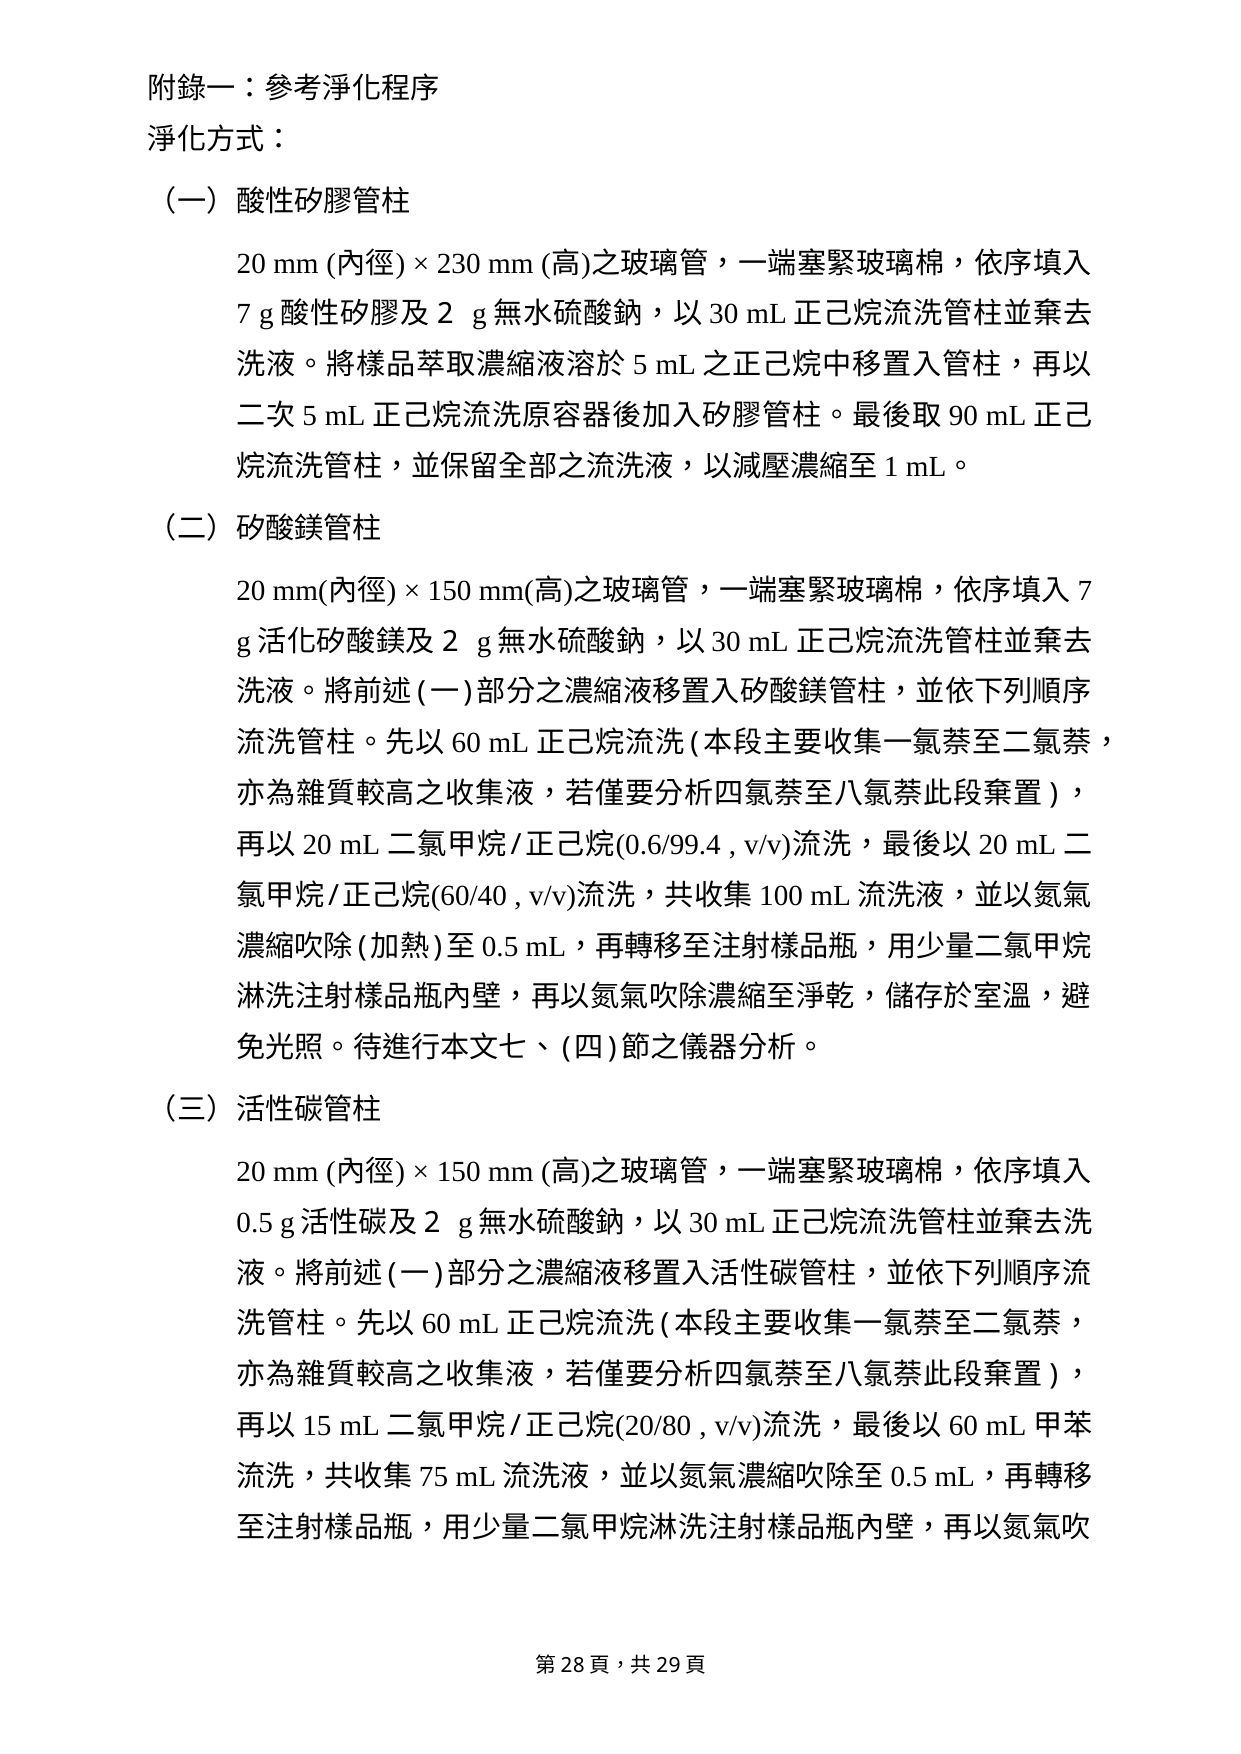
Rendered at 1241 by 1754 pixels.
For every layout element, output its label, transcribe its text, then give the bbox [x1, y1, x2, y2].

list 活性碳管柱 [148, 1086, 1092, 1128]
text 20 mm (內徑) × 150 mm (高)之玻璃管，一端塞緊玻璃棉，依序填入0.5 g活性碳及2 g無水硫酸鈉，以30 mL正己烷流洗管柱並棄去洗液。將前述(一)部分之濃縮液移置入活性碳管柱，並依下列順序流洗管柱。先以60 mL正己烷流洗(本段主要收集一氯萘至二氯萘，亦為雜質較高之收集液，若僅要分析四氯萘至八氯萘此段棄置)，再以15 mL二氯甲烷/正己烷(20/80 , v/v)流洗，最後以60 mL甲苯流洗，共收集75 mL流洗液，並以氮氣濃縮吹除至0.5 mL，再轉移至注射樣品瓶，用少量二氯甲烷淋洗注射樣品瓶內壁，再以氮氣吹 [236, 1148, 1092, 1546]
list 酸性矽膠管柱 [148, 177, 1092, 220]
text 20 mm (內徑) × 230 mm (高)之玻璃管，一端塞緊玻璃棉，依序填入7 g酸性矽膠及2 g無水硫酸鈉，以30 mL正己烷流洗管柱並棄去洗液。將樣品萃取濃縮液溶於5 mL之正己烷中移置入管柱，再以二次5 mL正己烷流洗原容器後加入矽膠管柱。最後取90 mL正己烷流洗管柱，並保留全部之流洗液，以減壓濃縮至1 mL。 [236, 239, 1092, 485]
list 矽酸鎂管柱 [148, 504, 1092, 547]
text 附錄一：參考淨化程序 [148, 75, 1092, 104]
text 20 mm(內徑) × 150 mm(高)之玻璃管，一端塞緊玻璃棉，依序填入7 g活化矽酸鎂及2 g無水硫酸鈉，以30 mL 正己烷流洗管柱並棄去洗液。將前述(一)部分之濃縮液移置入矽酸鎂管柱，並依下列順序流洗管柱。先以60 mL正己烷流洗(本段主要收集一氯萘至二氯萘，亦為雜質較高之收集液，若僅要分析四氯萘至八氯萘此段棄置)，再以20 mL二氯甲烷/正己烷(0.6/99.4 , v/v)流洗，最後以20 mL二氯甲烷/正己烷(60/40 , v/v)流洗，共收集100 mL流洗液，並以氮氣濃縮吹除(加熱)至0.5 mL，再轉移至注射樣品瓶，用少量二氯甲烷淋洗注射樣品瓶內壁，再以氮氣吹除濃縮至淨乾，儲存於室溫，避免光照。待進行本文七、(四)節之儀器分析。 [236, 566, 1092, 1066]
text 淨化方式： [148, 115, 1092, 158]
